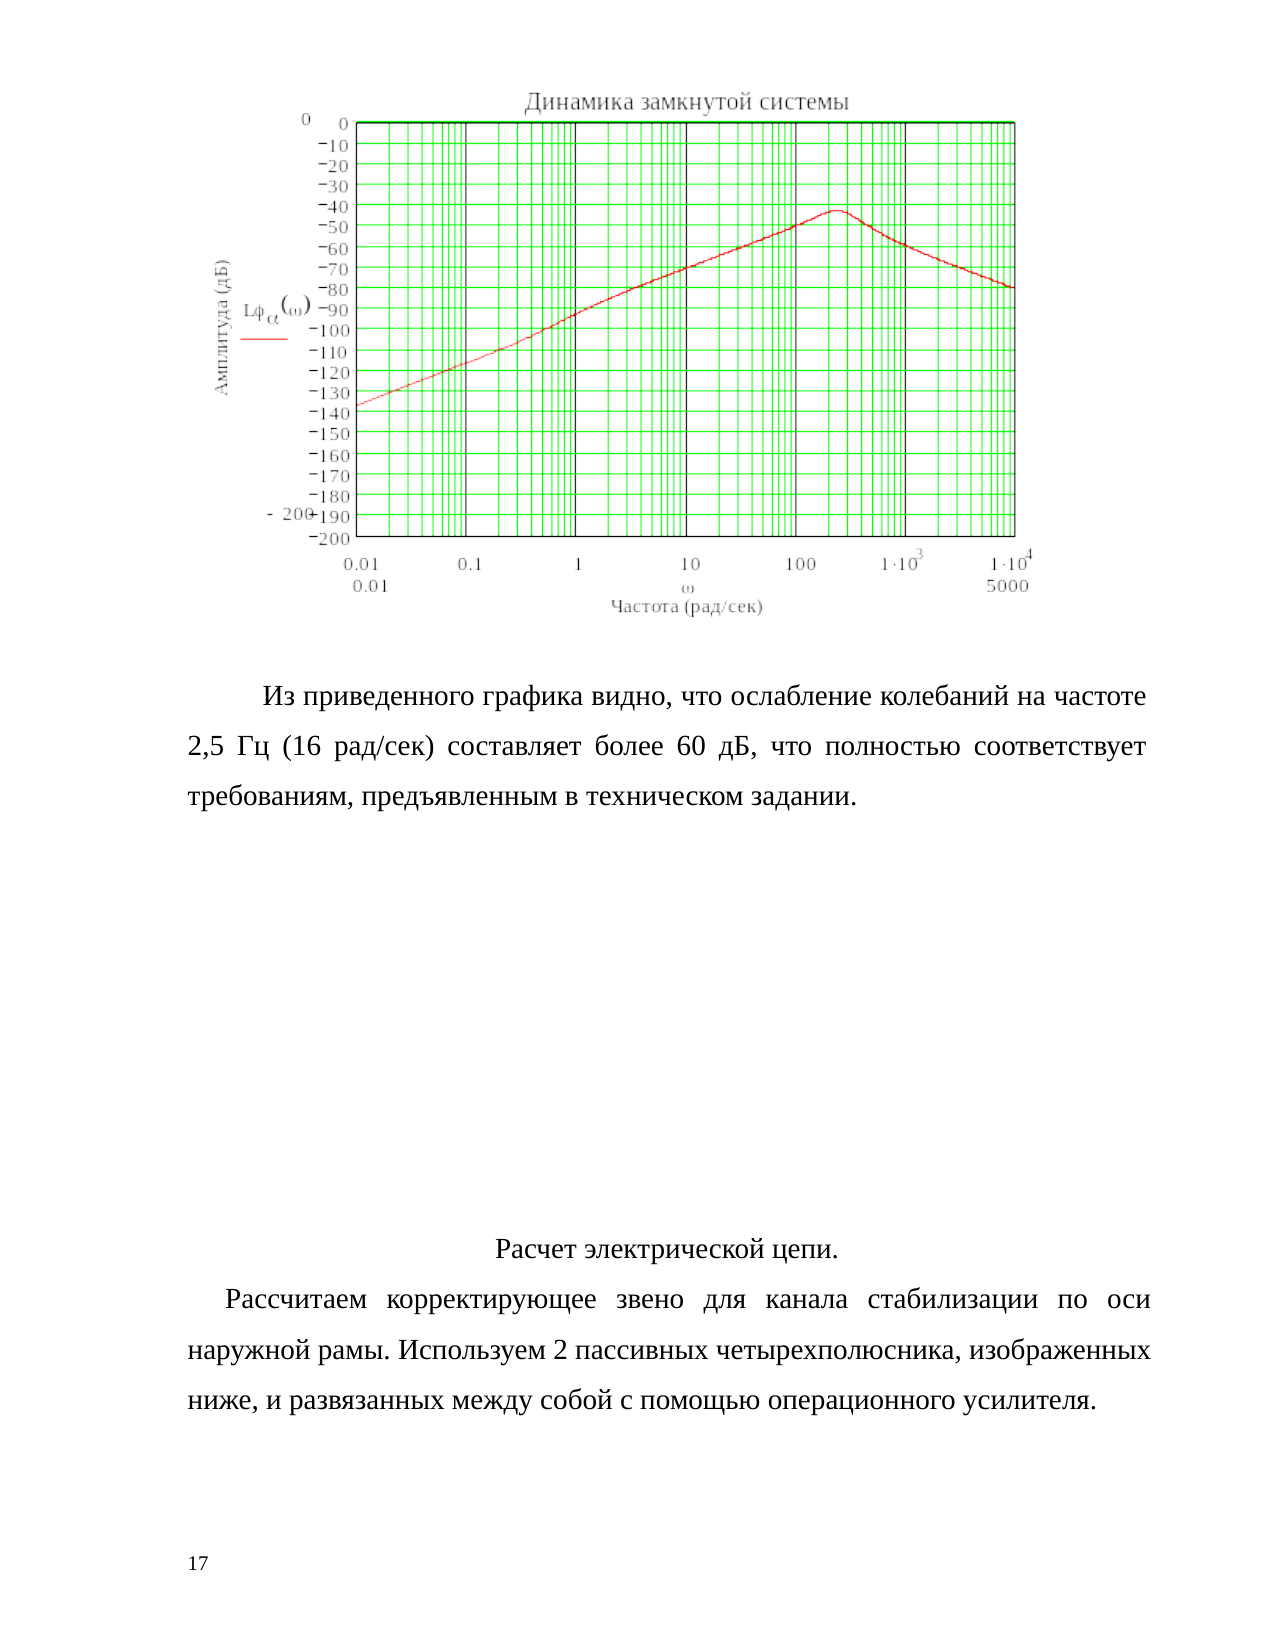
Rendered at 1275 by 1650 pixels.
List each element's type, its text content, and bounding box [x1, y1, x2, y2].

text Из приведенного графика видно, что ослабление колебаний на частоте 2,5 Гц (16 рад/сек) составляет более 60 дБ, что полностью соответствует требованиям, предъявленным в техническом задании. [187, 678, 1147, 812]
text Расчет электрической цепи. [450, 1231, 1152, 1265]
text Рассчитаем корректирующее звено для канала стабилизации по оси наружной рамы. Используем 2 пассивных четырехполюсника, изображенных ниже, и развязанных между собой с помощью операционного усилителя. [187, 1281, 1152, 1416]
